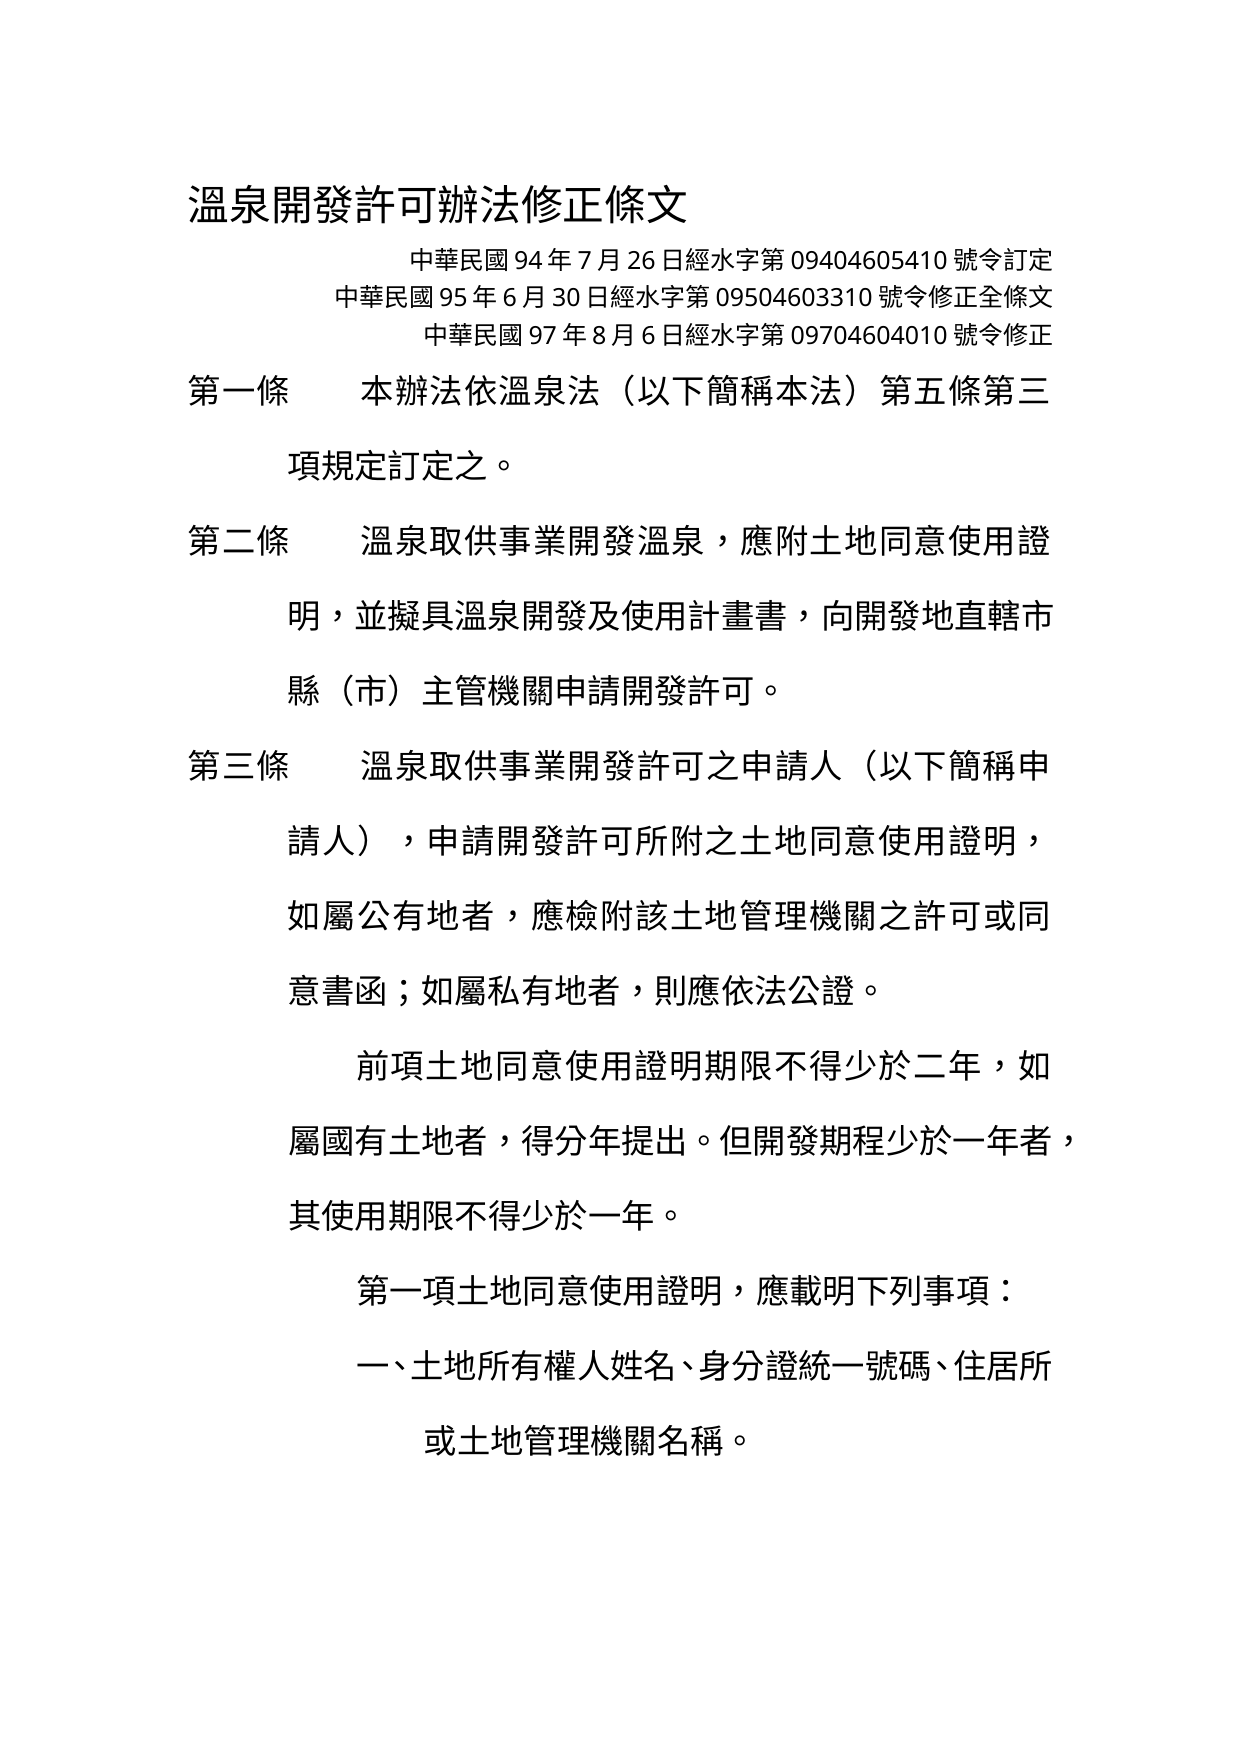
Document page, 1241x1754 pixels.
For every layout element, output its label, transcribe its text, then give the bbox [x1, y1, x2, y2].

text 前項土地同意使用證明期限不得少於二年，如屬國有土地者，得分年提出。但開發期程少於一年者，其使用期限不得少於一年。 [288, 1027, 1053, 1252]
text 第一條 本辦法依溫泉法（以下簡稱本法）第五條第三項規定訂定之。 [187, 352, 1053, 502]
text 一、土地所有權人姓名、身分證統一號碼、住居所或土地管理機關名稱。 [356, 1327, 1053, 1477]
text 第一項土地同意使用證明，應載明下列事項： [288, 1252, 1053, 1327]
text 溫泉開發許可辦法修正條文 [187, 164, 1053, 239]
text 第三條 溫泉取供事業開發許可之申請人（以下簡稱申請人），申請開發許可所附之土地同意使用證明，如屬公有地者，應檢附該土地管理機關之許可或同意書函；如屬私有地者，則應依法公證。 [187, 727, 1053, 1027]
text 中華民國95年6月30日經水字第09504603310號令修正全條文 [187, 277, 1053, 314]
text 第二條 溫泉取供事業開發溫泉，應附土地同意使用證明，並擬具溫泉開發及使用計畫書，向開發地直轄市、縣（市）主管機關申請開發許可。 [187, 502, 1053, 727]
text 中華民國97年8月6日經水字第09704604010號令修正 [187, 314, 1053, 352]
text 中華民國94年7月26日經水字第09404605410號令訂定 [187, 239, 1053, 277]
